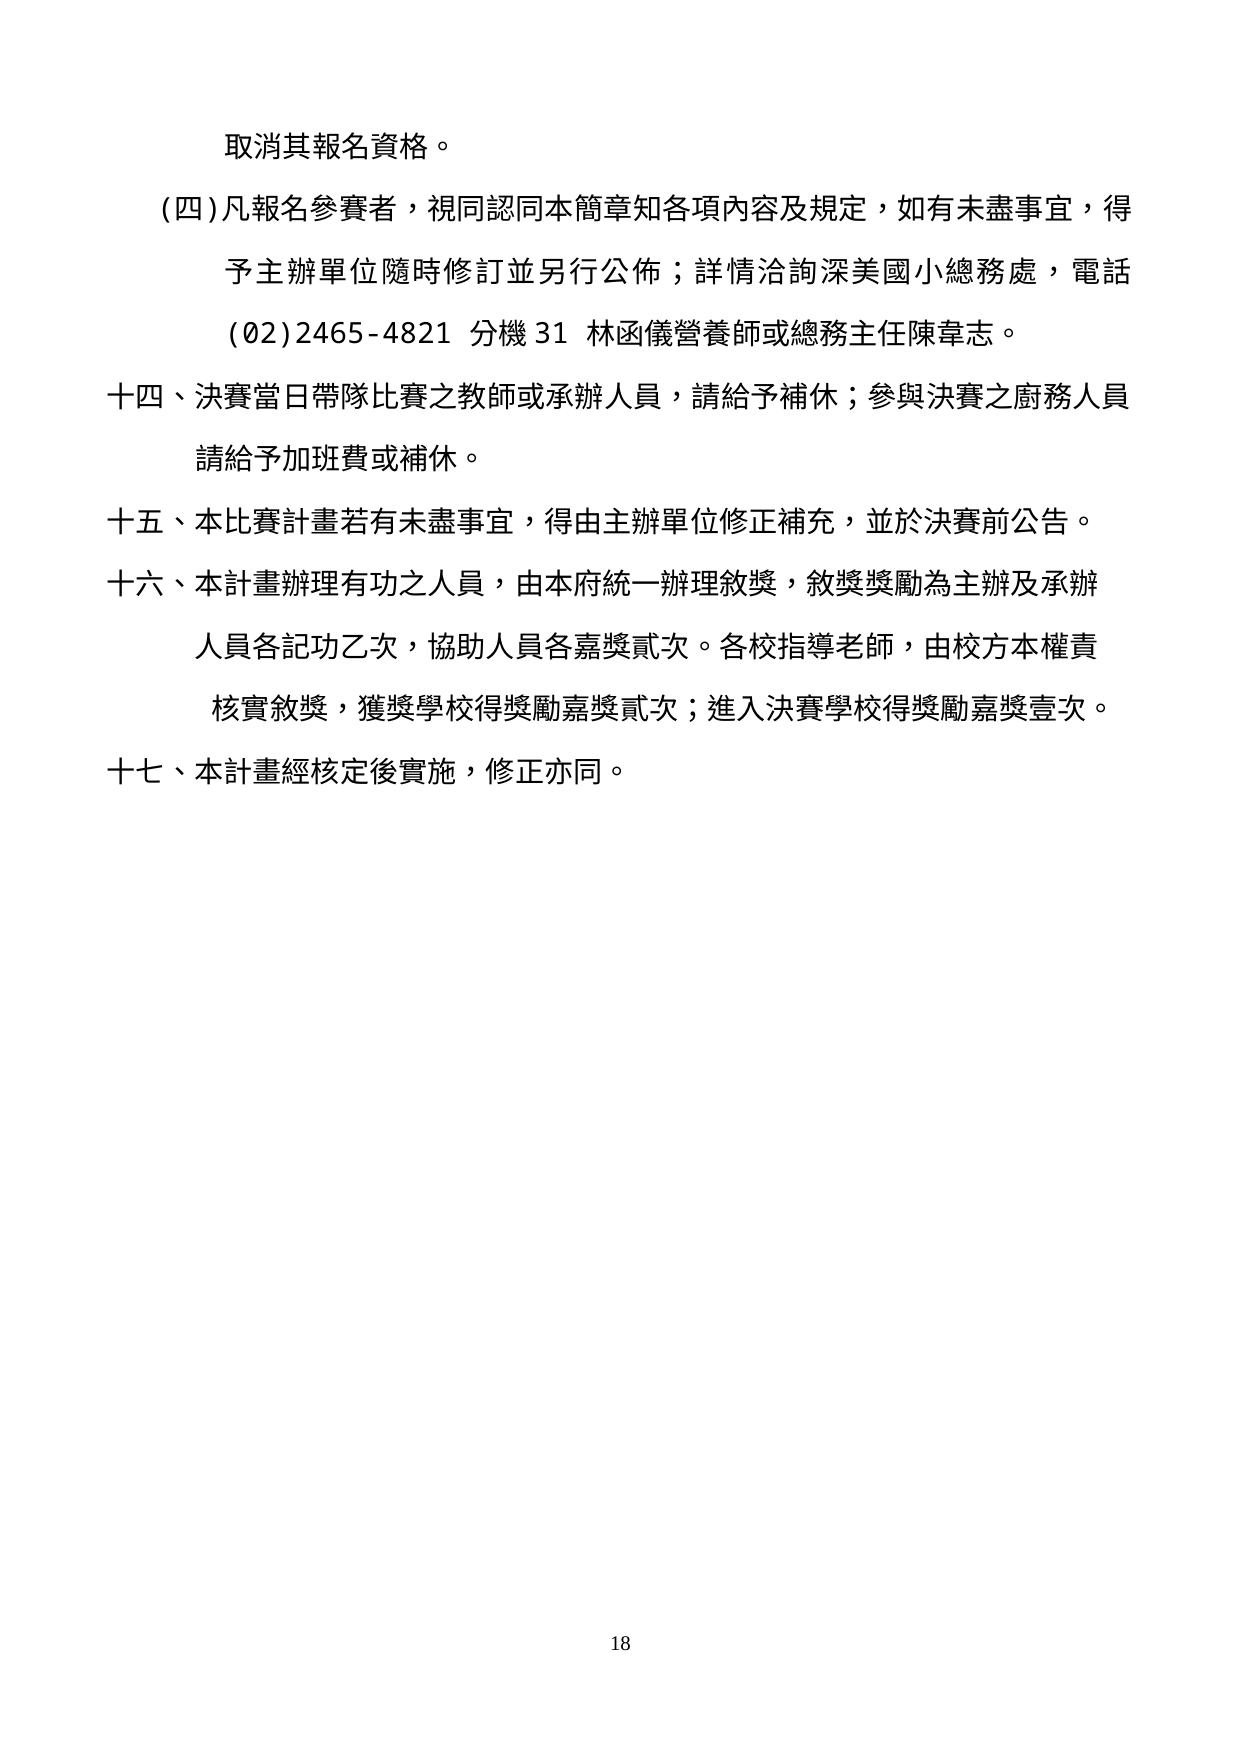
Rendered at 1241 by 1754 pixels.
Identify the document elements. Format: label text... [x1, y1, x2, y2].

text 十六、本計畫辦理有功之人員，由本府統一辦理敘獎，敘獎獎勵為主辦及承辦 [106, 540, 1134, 603]
text 人員各記功乙次，協助人員各嘉獎貳次。各校指導老師，由校方本權責 [106, 603, 1134, 665]
text 十四、決賽當日帶隊比賽之教師或承辦人員，請給予補休；參與決賽之廚務人員請給予加班費或補休。 [106, 353, 1134, 478]
text (四)凡報名參賽者，視同認同本簡章知各項內容及規定，如有未盡事宜，得予主辦單位隨時修訂並另行公佈；詳情洽詢深美國小總務處，電話 (02)2465-4821 分機31 林函儀營養師或總務主任陳韋志。 [121, 165, 1134, 353]
text 十五、本比賽計畫若有未盡事宜，得由主辦單位修正補充，並於決賽前公告。 [106, 478, 1134, 540]
text 取消其報名資格。 [121, 103, 1134, 165]
text 十七、本計畫經核定後實施，修正亦同。 [106, 728, 1134, 790]
text 核實敘獎，獲獎學校得獎勵嘉獎貳次；進入決賽學校得獎勵嘉獎壹次。 [106, 665, 1134, 728]
